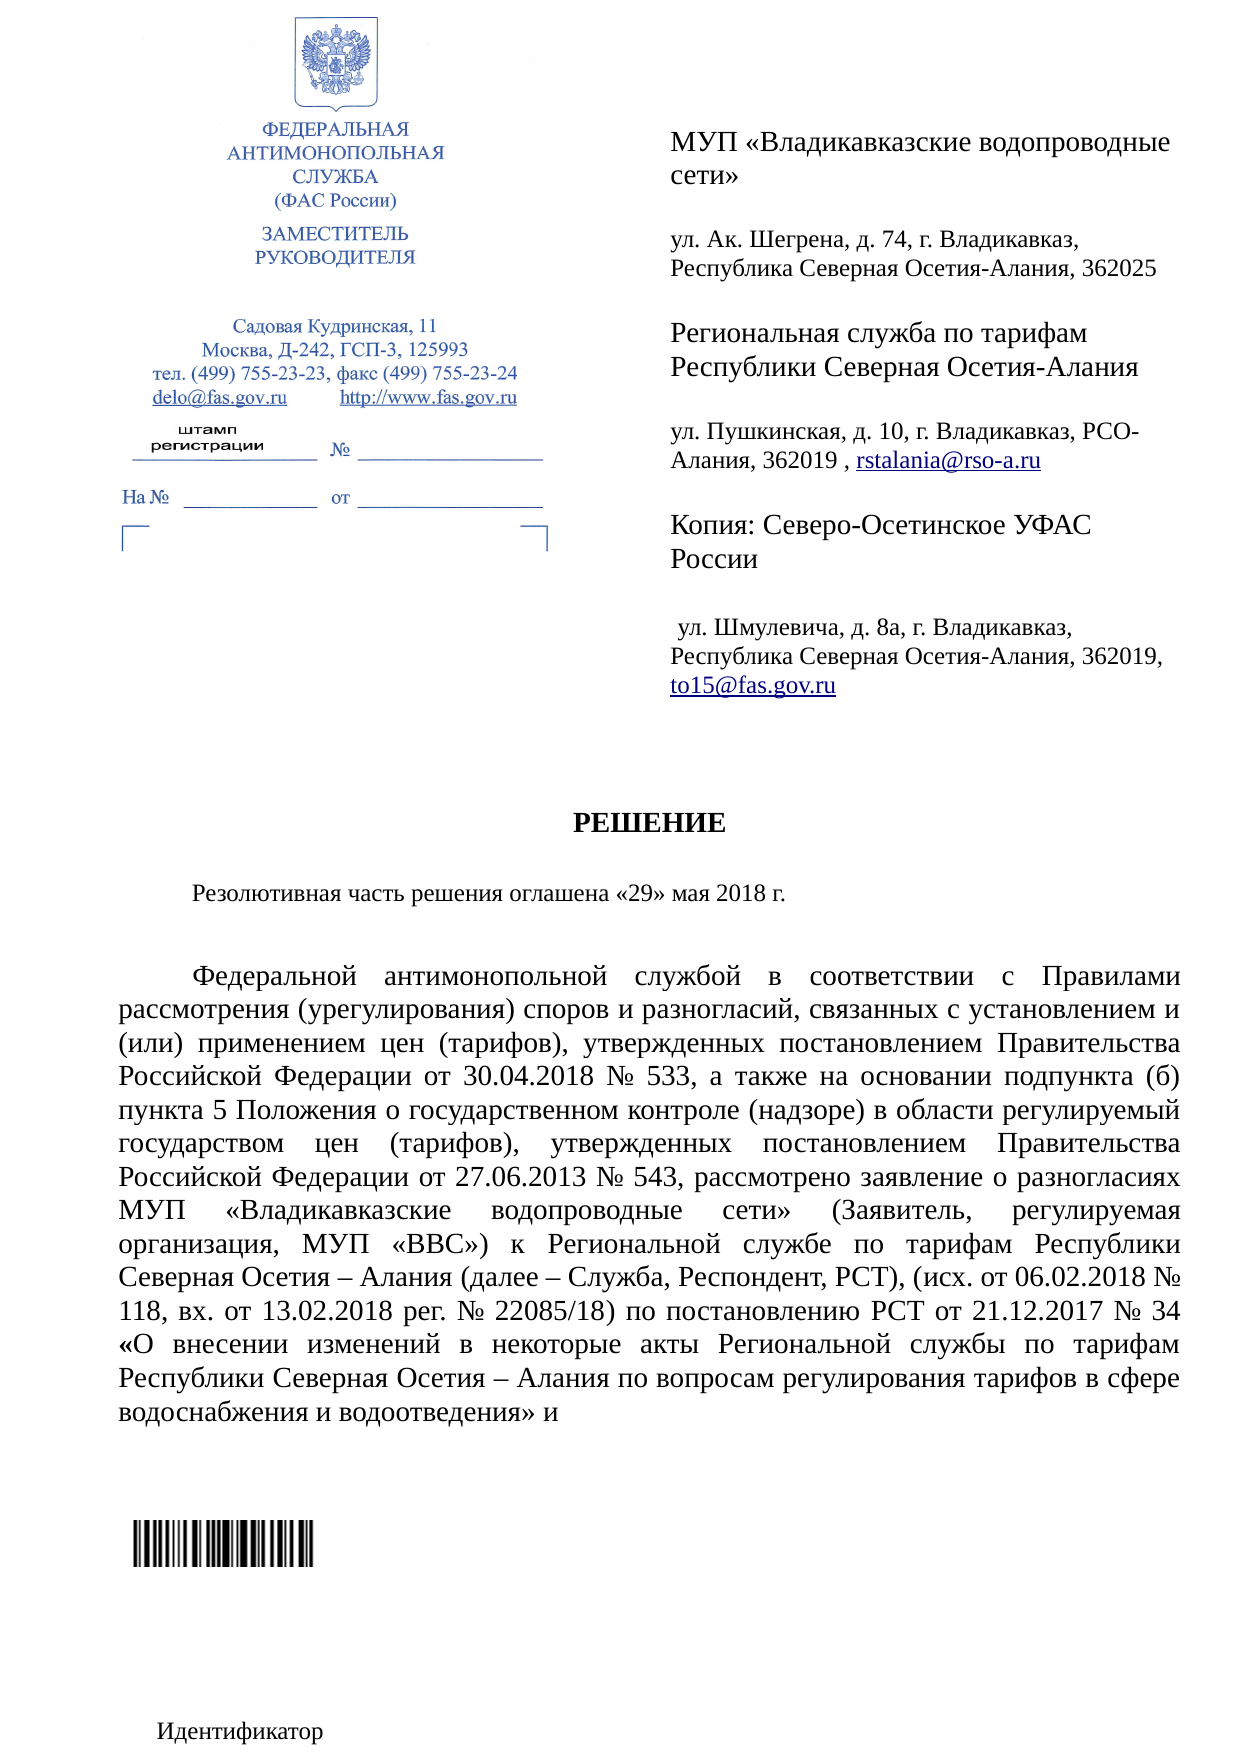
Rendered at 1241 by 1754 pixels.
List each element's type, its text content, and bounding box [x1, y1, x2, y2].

text РЕШЕНИЕ [118, 805, 1181, 839]
text Федеральной антимонопольной службой в соответствии с Правилами рассмотрения (урегулирования) споров и разногласий, связанных с установлением и (или) применением цен (тарифов), утвержденных постановлением Правительства Российской Федерации от 30.04.2018 № 533, а также на основании подпункта (б) пункта 5 Положения о государственном контроле (надзоре) в области регулируемый государством цен (тарифов), утвержденных постановлением Правительства Российской Федерации от 27.06.2013 № 543, рассмотрено заявление о разногласиях МУП «Владикавказские водопроводные сети» (Заявитель, регулируемая организация, МУП «ВВС») к Региональной службе по тарифам Республики Северная Осетия – Алания (далее – Служба, Респондент, РСТ), (исх. от 06.02.2018 № 118, вх. от 13.02.2018 рег. № 22085/18) по постановлению РСТ от 21.12.2017 № 34 «О внесении изменений в некоторые акты Региональной службы по тарифам Республики Северная Осетия – Алания по вопросам регулирования тарифов в сфере водоснабжения и водоотведения» и [118, 958, 1181, 1427]
table_header МУП «Владикавказские водопроводные сети» ул. Ак. Шегрена, д. 74, г. Владикавказ, Республика Северная Осетия-Алания, 362025 Региональная служба по тарифам Республики Северная Осетия-Алания ул. Пушкинская, д. 10, г. Владикавказ, РСО-Алания, 362019 , rstalania@rso-a.ru Копия: Северо-Осетинское УФАС России ул. Шмулевича, д. 8а, г. Владикавказ, Республика Северная Осетия-Алания, 362019, to15@fas.gov.ru [664, 118, 1181, 704]
picture [118, 1520, 331, 1567]
picture [118, 17, 550, 556]
text Резолютивная часть решения оглашена «29» мая 2018 г. [118, 878, 1181, 906]
